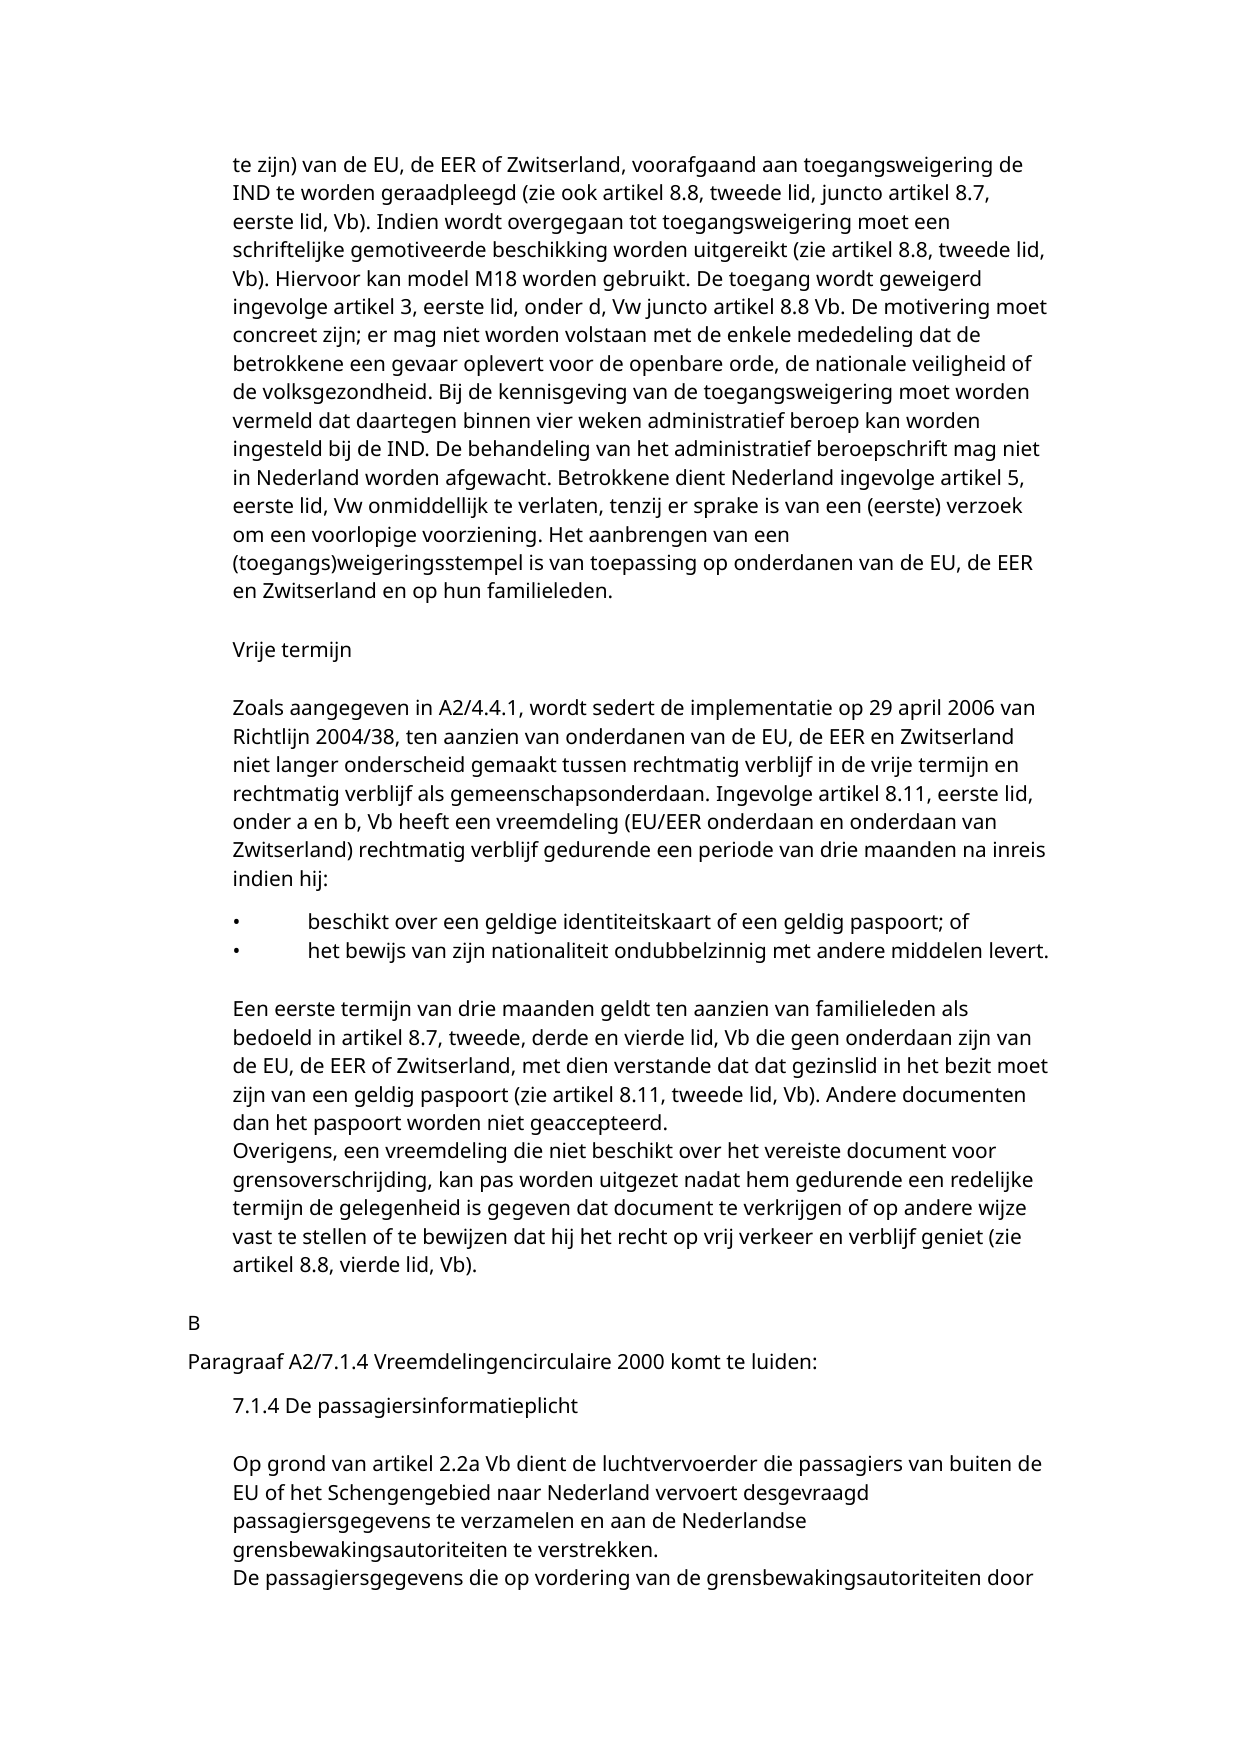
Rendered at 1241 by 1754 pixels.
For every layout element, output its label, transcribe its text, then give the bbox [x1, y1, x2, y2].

text te zijn) van de EU, de EER of Zwitserland, voorafgaand aan toegangsweigering de IND te worden geraadpleegd (zie ook artikel 8.8, tweede lid, juncto artikel 8.7, eerste lid, Vb). Indien wordt overgegaan tot toegangsweigering moet een schriftelijke gemotiveerde beschikking worden uitgereikt (zie artikel 8.8, tweede lid, Vb). Hiervoor kan model M18 worden gebruikt. De toegang wordt geweigerd ingevolge artikel 3, eerste lid, onder d, Vw juncto artikel 8.8 Vb. De motivering moet concreet zijn; er mag niet worden volstaan met de enkele mededeling dat de betrokkene een gevaar oplevert voor de openbare orde, de nationale veiligheid of de volksgezondheid. Bij de kennisgeving van de toegangsweigering moet worden vermeld dat daartegen binnen vier weken administratief beroep kan worden ingesteld bij de IND. De behandeling van het administratief beroepschrift mag niet in Nederland worden afgewacht. Betrokkene dient Nederland ingevolge artikel 5, eerste lid, Vw onmiddellijk te verlaten, tenzij er sprake is van een (eerste) verzoek om een voorlopige voorziening. Het aanbrengen van een (toegangs)weigeringsstempel is van toepassing op onderdanen van de EU, de EER en Zwitserland en op hun familieleden. [232, 150, 1053, 605]
list het bewijs van zijn nationaliteit ondubbelzinnig met andere middelen levert. [232, 936, 1053, 964]
text Overigens, een vreemdeling die niet beschikt over het vereiste document voor grensoverschrijding, kan pas worden uitgezet nadat hem gedurende een redelijke termijn de gelegenheid is gegeven dat document te verkrijgen of op andere wijze vast te stellen of te bewijzen dat hij het recht op vrij verkeer en verblijf geniet (zie artikel 8.8, vierde lid, Vb). [232, 1137, 1053, 1279]
text Op grond van artikel 2.2a Vb dient de luchtvervoerder die passagiers van buiten de EU of het Schengengebied naar Nederland vervoert desgevraagd passagiersgegevens te verzamelen en aan de Nederlandse grensbewakingsautoriteiten te verstrekken. [232, 1449, 1053, 1563]
subtitle 7.1.4 De passagiersinformatieplicht [232, 1391, 1053, 1419]
text Zoals aangegeven in A2/4.4.1, wordt sedert de implementatie op 29 april 2006 van Richtlijn 2004/38, ten aanzien van onderdanen van de EU, de EER en Zwitserland niet langer onderscheid gemaakt tussen rechtmatig verblijf in de vrije termijn en rechtmatig verblijf als gemeenschapsonderdaan. Ingevolge artikel 8.11, eerste lid, onder a en b, Vb heeft een vreemdeling (EU/EER onderdaan en onderdaan van Zwitserland) rechtmatig verblijf gedurende een periode van drie maanden na inreis indien hij: [232, 693, 1053, 892]
text De passagiersgegevens die op vordering van de grensbewakingsautoriteiten door [232, 1563, 1053, 1592]
text B [187, 1309, 1053, 1336]
text Paragraaf A2/7.1.4 Vreemdelingencirculaire 2000 komt te luiden: [187, 1347, 1053, 1376]
text Een eerste termijn van drie maanden geldt ten aanzien van familieleden als bedoeld in artikel 8.7, tweede, derde en vierde lid, Vb die geen onderdaan zijn van de EU, de EER of Zwitserland, met dien verstande dat dat gezinslid in het bezit moet zijn van een geldig paspoort (zie artikel 8.11, tweede lid, Vb). Andere documenten dan het paspoort worden niet geaccepteerd. [232, 994, 1053, 1137]
list beschikt over een geldige identiteitskaart of een geldig paspoort; of [232, 907, 1053, 936]
subtitle Vrije termijn [232, 635, 1053, 663]
